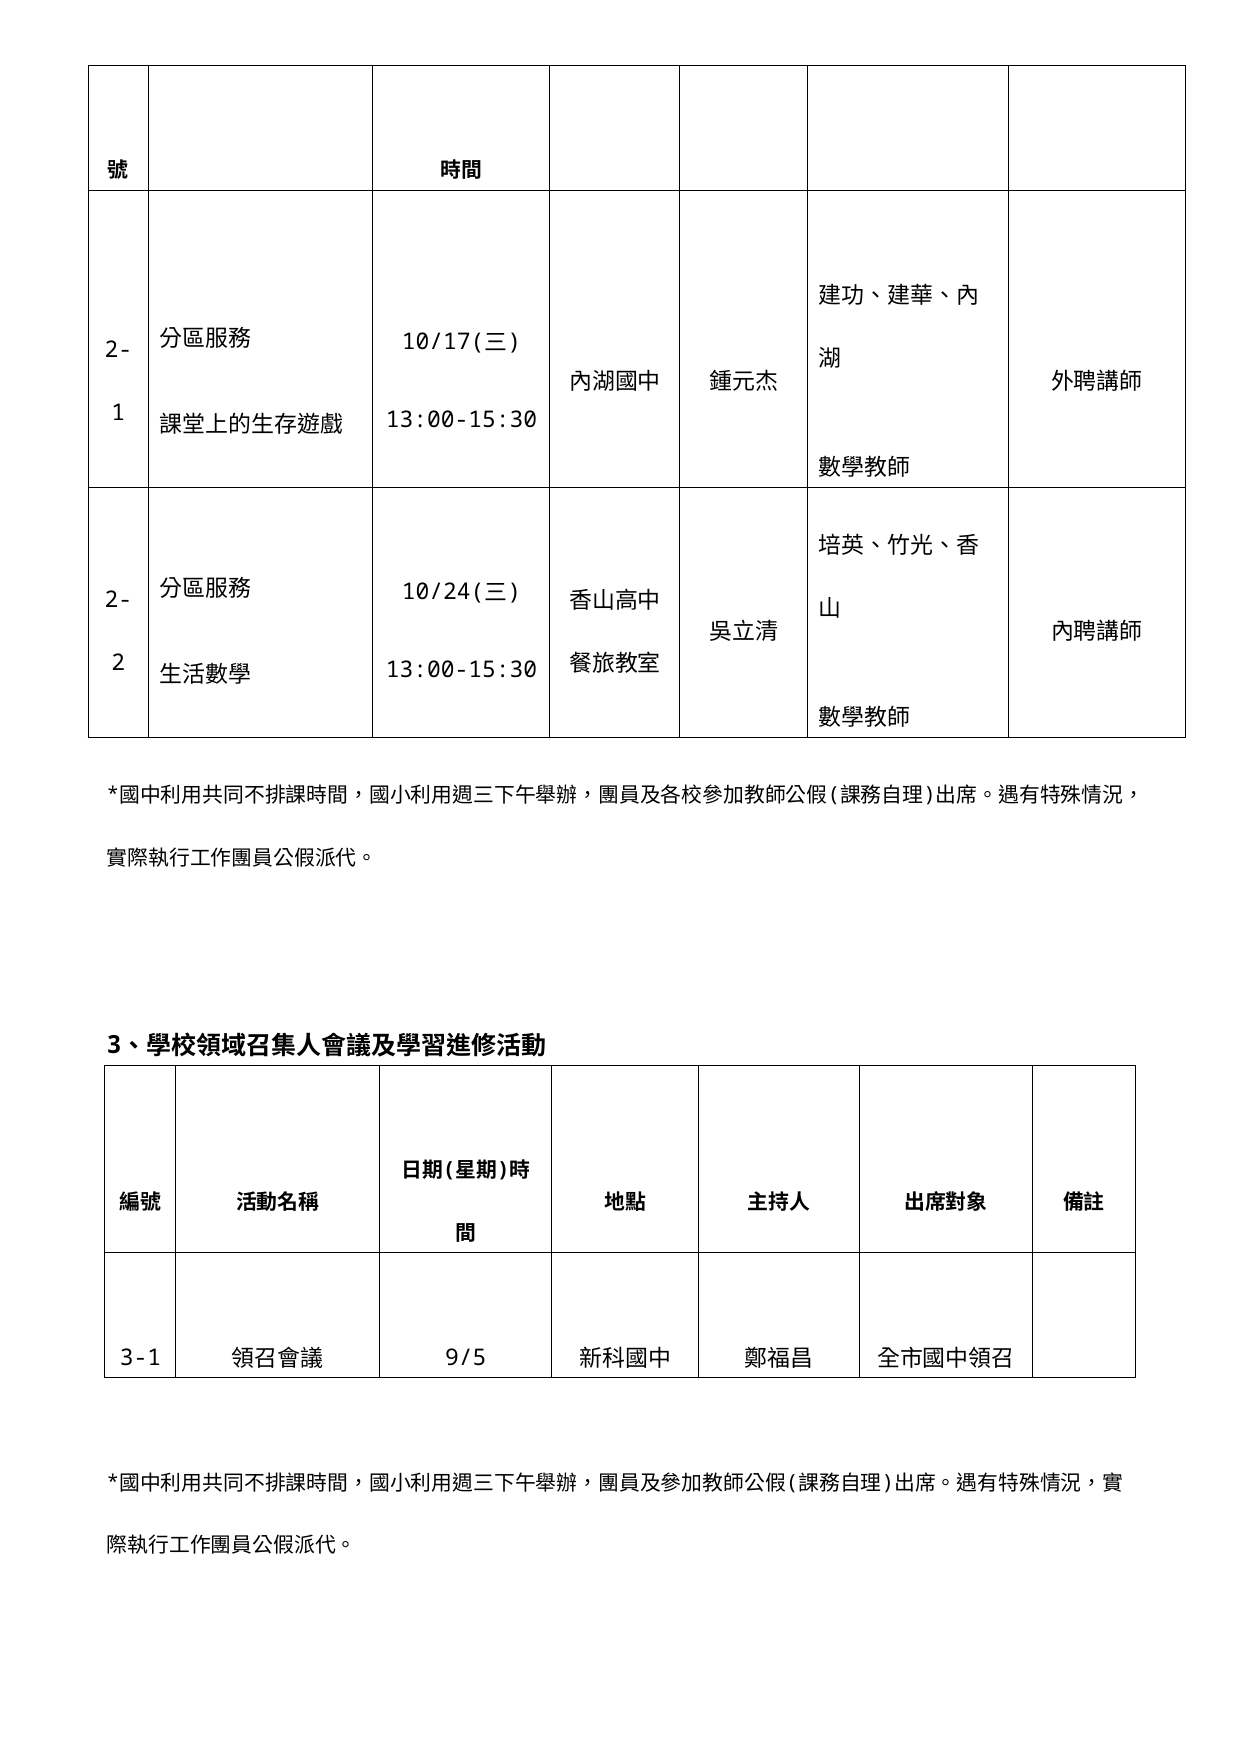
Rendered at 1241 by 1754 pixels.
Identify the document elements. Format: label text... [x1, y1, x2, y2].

table_header 活動名稱 [176, 1066, 379, 1252]
table_header [149, 66, 372, 190]
table_cell 3-1 [105, 1253, 175, 1377]
table_cell 香山高中餐旅教室 [550, 488, 679, 737]
text *國中利用共同不排課時間，國小利用週三下午舉辦，團員及參加教師公假(課務自理)出席。遇有特殊情況，實際執行工作團員公假派代。 [106, 1440, 1134, 1565]
table_header [550, 66, 679, 190]
table_cell 分區服務 課堂上的生存遊戲 [149, 191, 372, 487]
table_cell 培英、竹光、香山 數學教師 [808, 488, 1008, 737]
table_cell 建功、建華、內湖 數學教師 [808, 191, 1008, 487]
table_cell 新科國中 [552, 1253, 698, 1377]
table_header [808, 66, 1008, 190]
table_header 備註 [1033, 1066, 1135, 1252]
table_cell 全市國中領召 [860, 1253, 1032, 1377]
table_cell 外聘講師 [1009, 191, 1185, 487]
table_cell 9/5 [380, 1253, 551, 1377]
table_cell 2-1 [89, 191, 148, 487]
table_header 編號 [105, 1066, 175, 1252]
table_cell 2-2 [89, 488, 148, 737]
table_cell 內聘講師 [1009, 488, 1185, 737]
table_cell 10/24(三) 13:00-15:30 [373, 488, 549, 737]
table_header 號 [89, 66, 148, 190]
table_header 出席對象 [860, 1066, 1032, 1252]
table_header 日期(星期)時間 [380, 1066, 551, 1252]
table_cell 吳立清 [680, 488, 807, 737]
table_header 主持人 [699, 1066, 859, 1252]
table_header 時間 [373, 66, 549, 190]
table_cell 鄭福昌 [699, 1253, 859, 1377]
table_header 地點 [552, 1066, 698, 1252]
table_header [680, 66, 807, 190]
table_cell 10/17(三) 13:00-15:30 [373, 191, 549, 487]
table_cell 分區服務 生活數學 [149, 488, 372, 737]
text 3、學校領域召集人會議及學習進修活動 [106, 1002, 1134, 1065]
table_cell 內湖國中 [550, 191, 679, 487]
table_cell [1033, 1253, 1135, 1377]
table_cell 鍾元杰 [680, 191, 807, 487]
table_cell 領召會議 [176, 1253, 379, 1377]
text *國中利用共同不排課時間，國小利用週三下午舉辦，團員及各校參加教師公假(課務自理)出席。遇有特殊情況，實際執行工作團員公假派代。 [106, 752, 1134, 877]
table_header [1009, 66, 1185, 190]
